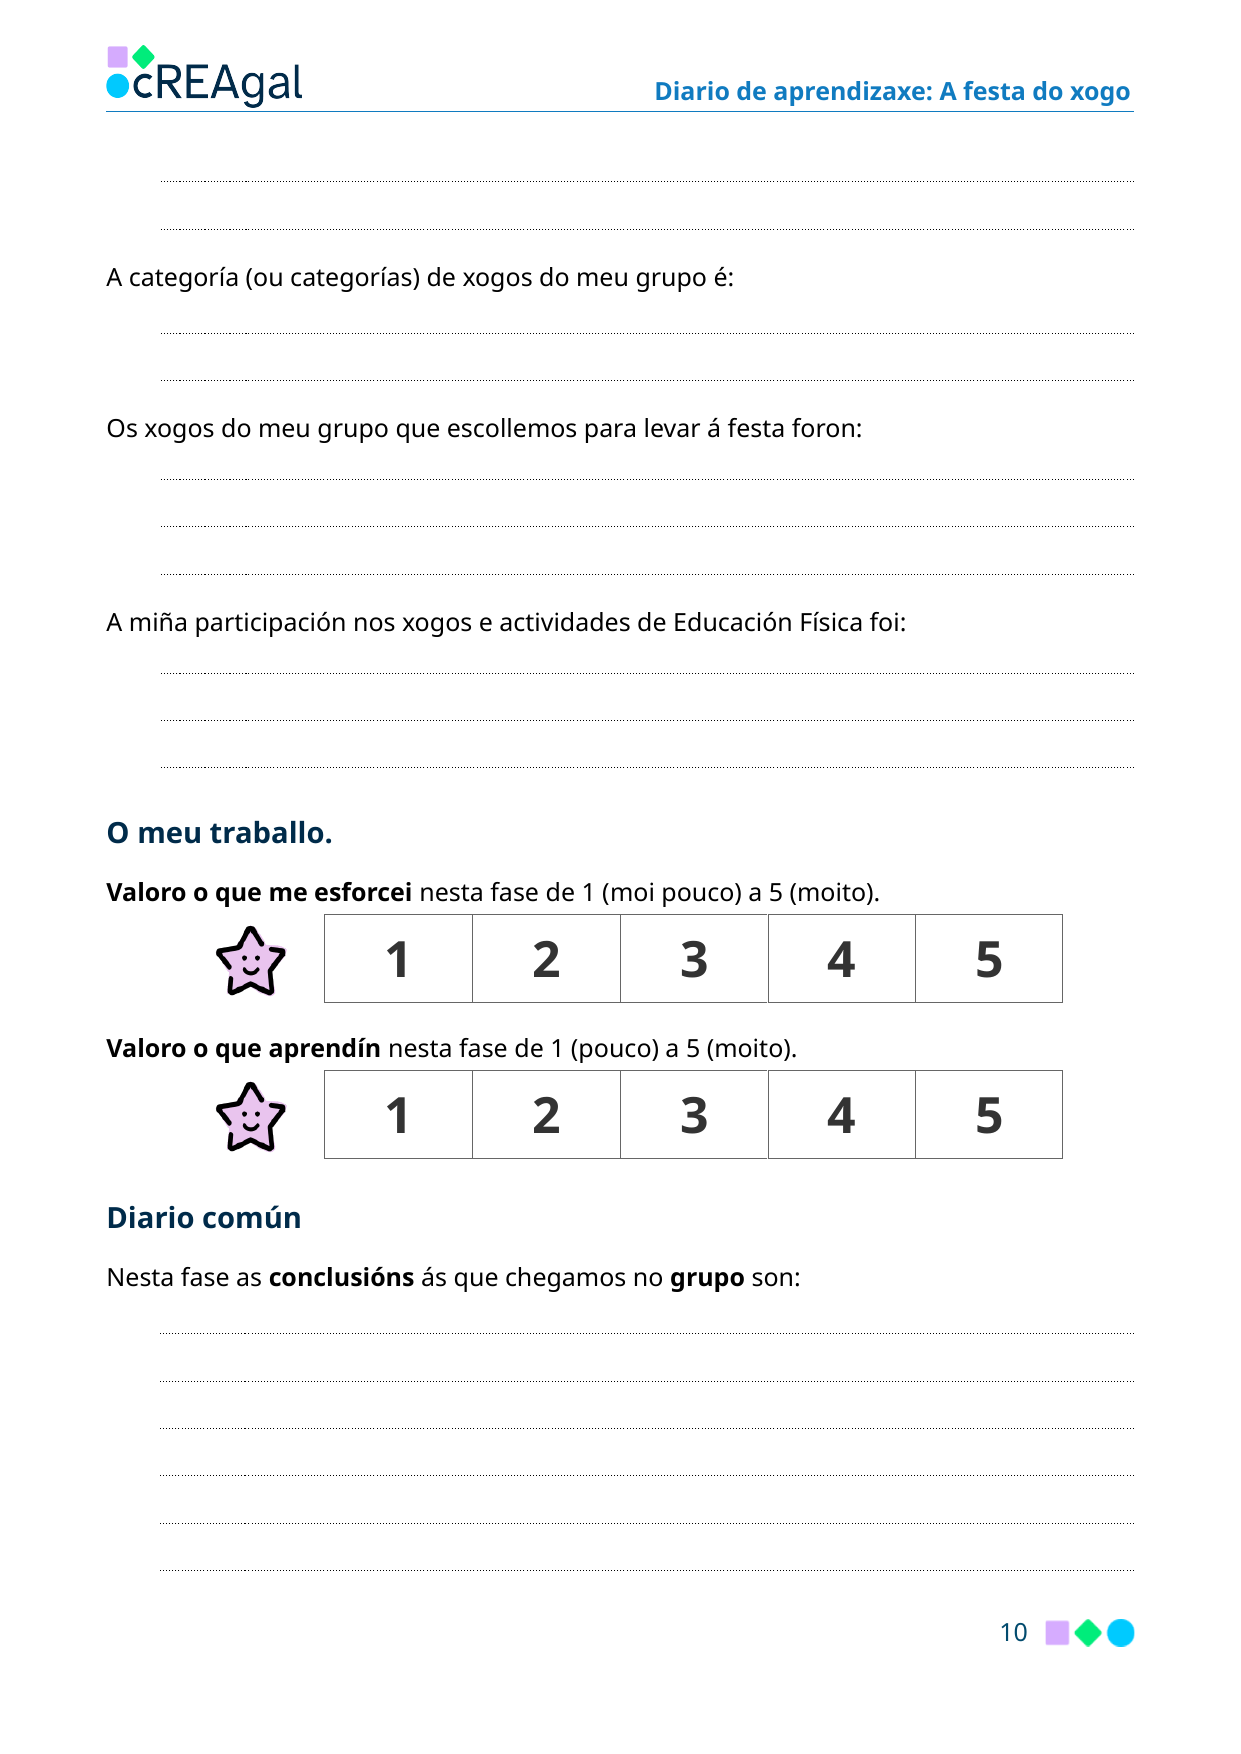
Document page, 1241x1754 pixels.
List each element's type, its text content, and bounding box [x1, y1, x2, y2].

table_header [160, 299, 246, 334]
text Nesta fase as conclusións ás que chegamos no grupo son: [106, 1260, 1134, 1294]
table_cell [160, 334, 246, 381]
table_header [245, 1299, 1134, 1334]
table_cell [246, 721, 1134, 768]
table_cell [160, 183, 246, 230]
table_header [160, 638, 246, 674]
table_header 4 [769, 1071, 915, 1158]
picture [106, 45, 302, 108]
picture [208, 1076, 293, 1157]
picture [1045, 1619, 1118, 1647]
table_cell [245, 1335, 1134, 1382]
table_cell [160, 1429, 245, 1476]
table_header 5 [916, 1071, 1062, 1158]
table_header [177, 1070, 324, 1159]
table_header [246, 445, 1134, 480]
text A miña participación nos xogos e actividades de Educación Física foi: [106, 604, 1134, 638]
table_cell [246, 528, 1134, 575]
table_header 2 [473, 915, 620, 1002]
table_cell [160, 480, 246, 527]
text Os xogos do meu grupo que escollemos para levar á festa foron: [106, 411, 1134, 445]
table_header 4 [769, 915, 915, 1002]
text Valoro o que aprendín nesta fase de 1 (pouco) a 5 (moito). [106, 1031, 1134, 1065]
table_cell [160, 1476, 245, 1524]
text A categoría (ou categorías) de xogos do meu grupo é: [106, 259, 1134, 293]
table_cell [246, 183, 1134, 230]
table_header 3 [621, 915, 767, 1002]
table_cell [246, 334, 1134, 381]
table_cell [245, 1429, 1134, 1476]
table_header [177, 914, 324, 1003]
table_header 1 [325, 1071, 472, 1158]
table_cell [246, 674, 1134, 721]
table_header 1 [325, 915, 472, 1002]
table_cell [160, 721, 246, 768]
table_cell [160, 1382, 245, 1429]
picture [1125, 1619, 1135, 1630]
table_header 2 [473, 1071, 620, 1158]
table_header [246, 638, 1134, 674]
table_cell [160, 1335, 245, 1382]
table_cell [245, 1382, 1134, 1429]
table_header [160, 445, 246, 480]
table_header 3 [621, 1071, 767, 1158]
table_cell [160, 1524, 245, 1571]
table_cell [245, 1476, 1134, 1524]
table_header [160, 1299, 245, 1334]
table_cell [246, 480, 1134, 527]
text Valoro o que me esforcei nesta fase de 1 (moi pouco) a 5 (moito). [106, 875, 1134, 909]
table_cell [246, 135, 1134, 182]
subtitle Diario común [106, 1197, 1134, 1237]
picture [208, 920, 293, 1001]
table_header [246, 299, 1134, 334]
table_cell [160, 674, 246, 721]
picture [1124, 1636, 1135, 1647]
table_cell [160, 135, 246, 182]
table_cell [160, 528, 246, 575]
table_cell [245, 1524, 1134, 1571]
table_header 5 [916, 915, 1062, 1002]
subtitle O meu traballo. [106, 812, 1134, 852]
